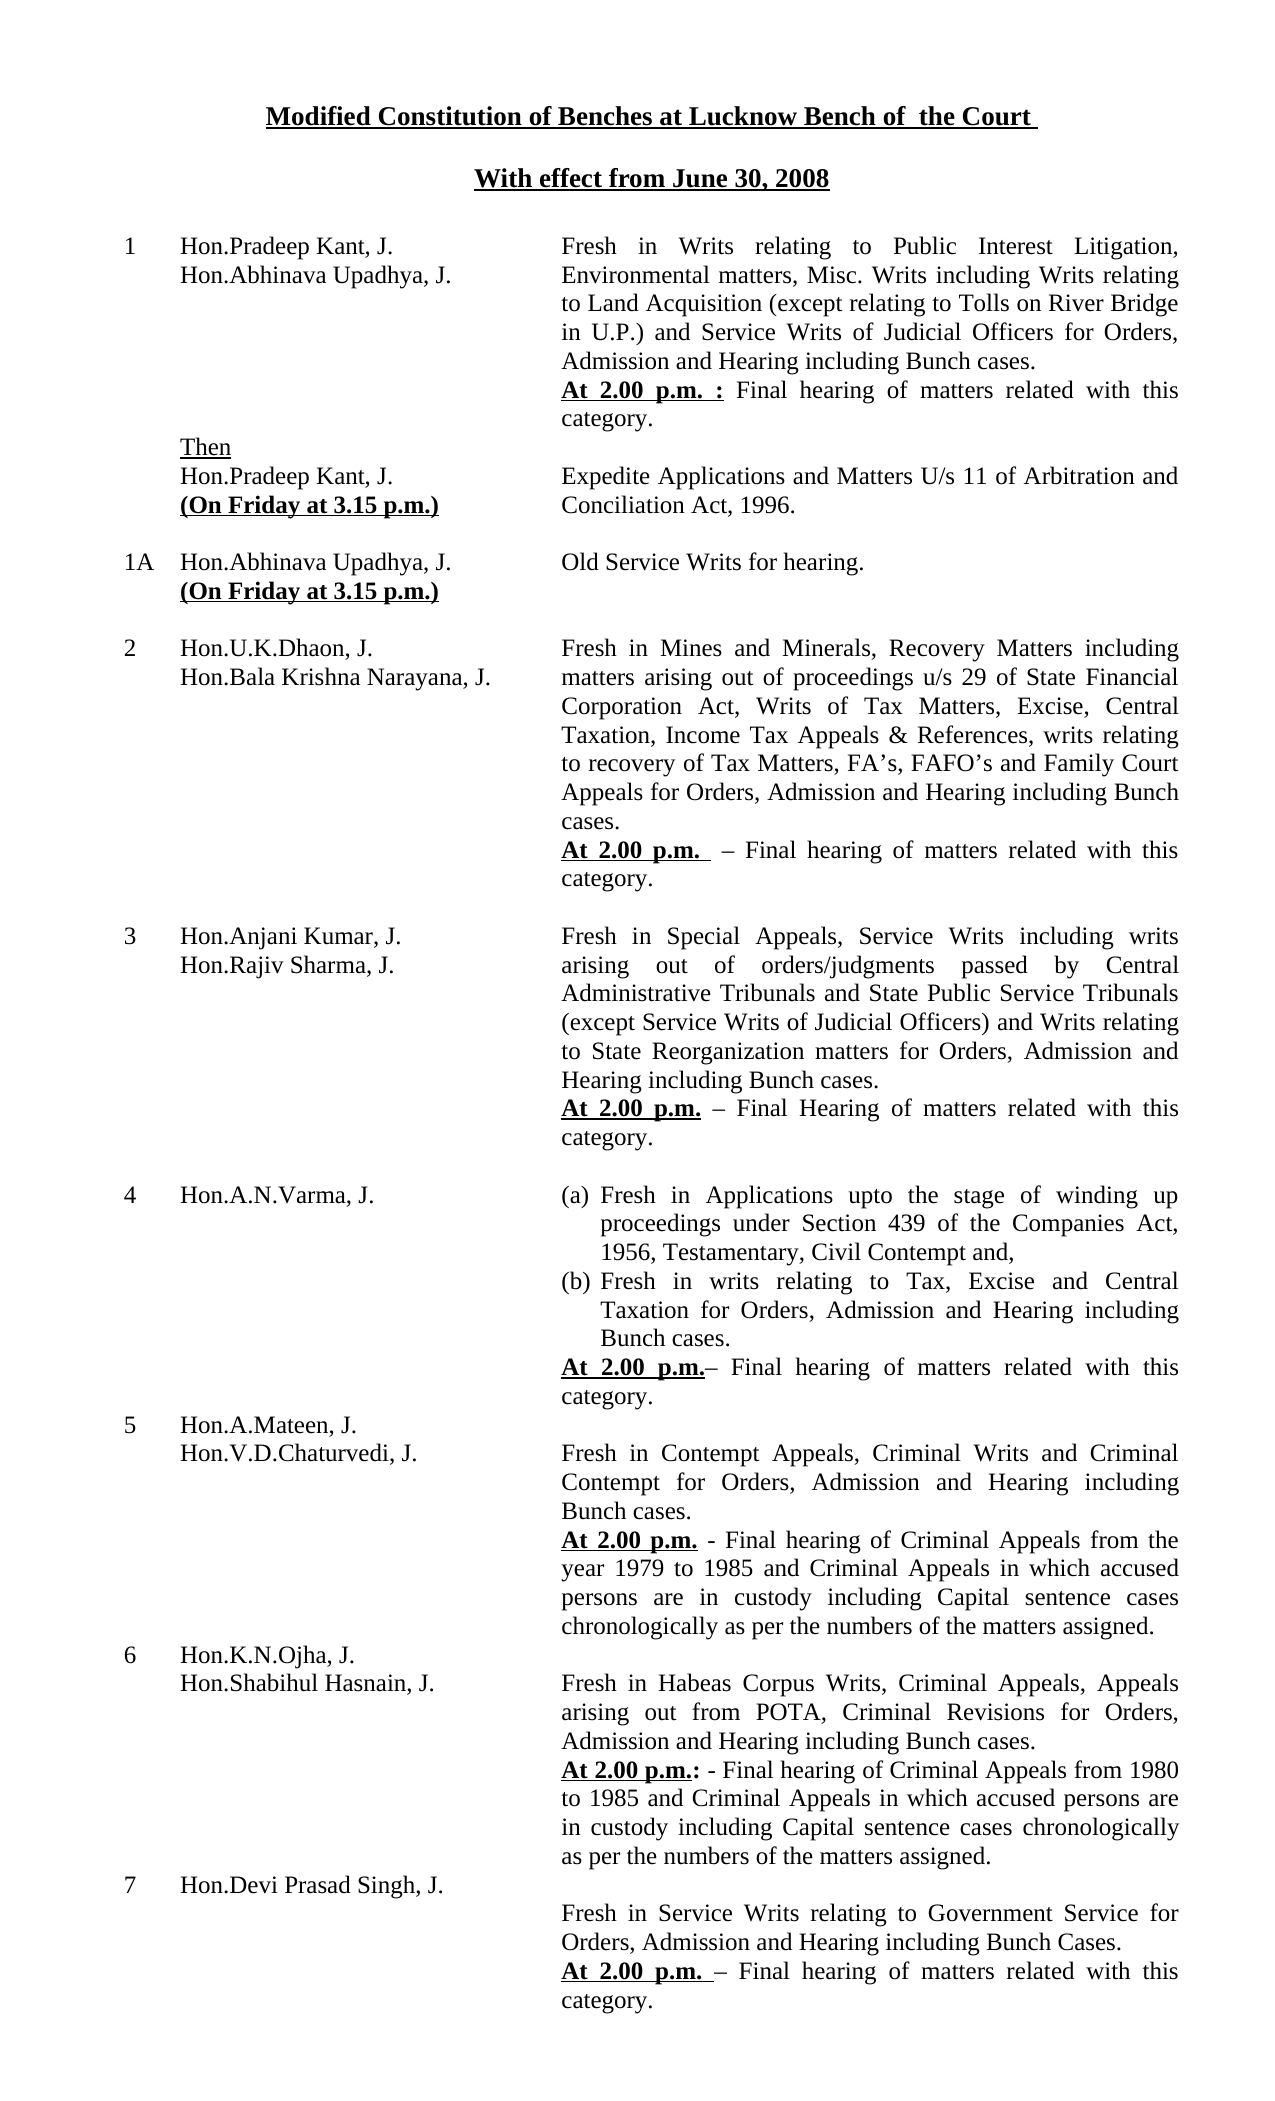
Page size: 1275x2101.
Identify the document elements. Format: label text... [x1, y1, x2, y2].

table_header Fresh in Writs relating to Public Interest Litigation, Environmental matters, Misc. Writs including Writs relating to Land Acquisition (except relating to Tolls on River Bridge in U.P.) and Service Writs of Judicial Officers for Orders, Admission and Hearing including Bunch cases. At 2.00 p.m. : Final hearing of matters related with this category. Expedite Applications and Matters U/s 11 of Arbitration and Conciliation Act, 1996. Old Service Writs for hearing. Fresh in Mines and Minerals, Recovery Matters including matters arising out of proceedings u/s 29 of State Financial Corporation Act, Writs of Tax Matters, Excise, Central Taxation, Income Tax Appeals & References, writs relating to recovery of Tax Matters, FA’s, FAFO’s and Family Court Appeals for Orders, Admission and Hearing including Bunch cases. At 2.00 p.m. – Final hearing of matters related with this category. Fresh in Special Appeals, Service Writs including writs arising out of orders/judgments passed by Central Administrative Tribunals and State Public Service Tribunals (except Service Writs of Judicial Officers) and Writs relating to State Reorganization matters for Orders, Admission and Hearing including Bunch cases. At 2.00 p.m. – Final Hearing of matters related with this category. Fresh in Applications upto the stage of winding up proceedings under Section 439 of the Companies Act, 1956, Testamentary, Civil Contempt and, Fresh in writs relating to Tax, Excise and Central Taxation for Orders, Admission and Hearing including Bunch cases. At 2.00 p.m.– Final hearing of matters related with this category. Fresh in Contempt Appeals, Criminal Writs and Criminal Contempt for Orders, Admission and Hearing including Bunch cases. At 2.00 p.m. - Final hearing of Criminal Appeals from the year 1979 to 1985 and Criminal Appeals in which accused persons are in custody including Capital sentence cases chronologically as per the numbers of the matters assigned. Fresh in Habeas Corpus Writs, Criminal Appeals, Appeals arising out from POTA, Criminal Revisions for Orders, Admission and Hearing including Bunch cases. At 2.00 p.m.: - Final hearing of Criminal Appeals from 1980 to 1985 and Criminal Appeals in which accused persons are in custody including Capital sentence cases chronologically as per the numbers of the matters assigned. Fresh in Service Writs relating to Government Service for Orders, Admission and Hearing including Bunch Cases. At 2.00 p.m. – Final hearing of matters related with this category. [550, 231, 1191, 2013]
table_header 1 1A 2 3 4 5 6 7 [113, 231, 169, 2013]
title With effect from June 30, 2008 [112, 162, 1191, 193]
title Modified Constitution of Benches at Lucknow Bench of the Court [112, 100, 1191, 131]
table_header Hon.Pradeep Kant, J. Hon.Abhinava Upadhya, J. Then Hon.Pradeep Kant, J. (On Friday at 3.15 p.m.) Hon.Abhinava Upadhya, J. (On Friday at 3.15 p.m.) Hon.U.K.Dhaon, J. Hon.Bala Krishna Narayana, J. Hon.Anjani Kumar, J. Hon.Rajiv Sharma, J. Hon.A.N.Varma, J. Hon.A.Mateen, J. Hon.V.D.Chaturvedi, J. Hon.K.N.Ojha, J. Hon.Shabihul Hasnain, J. Hon.Devi Prasad Singh, J. [169, 231, 550, 2013]
